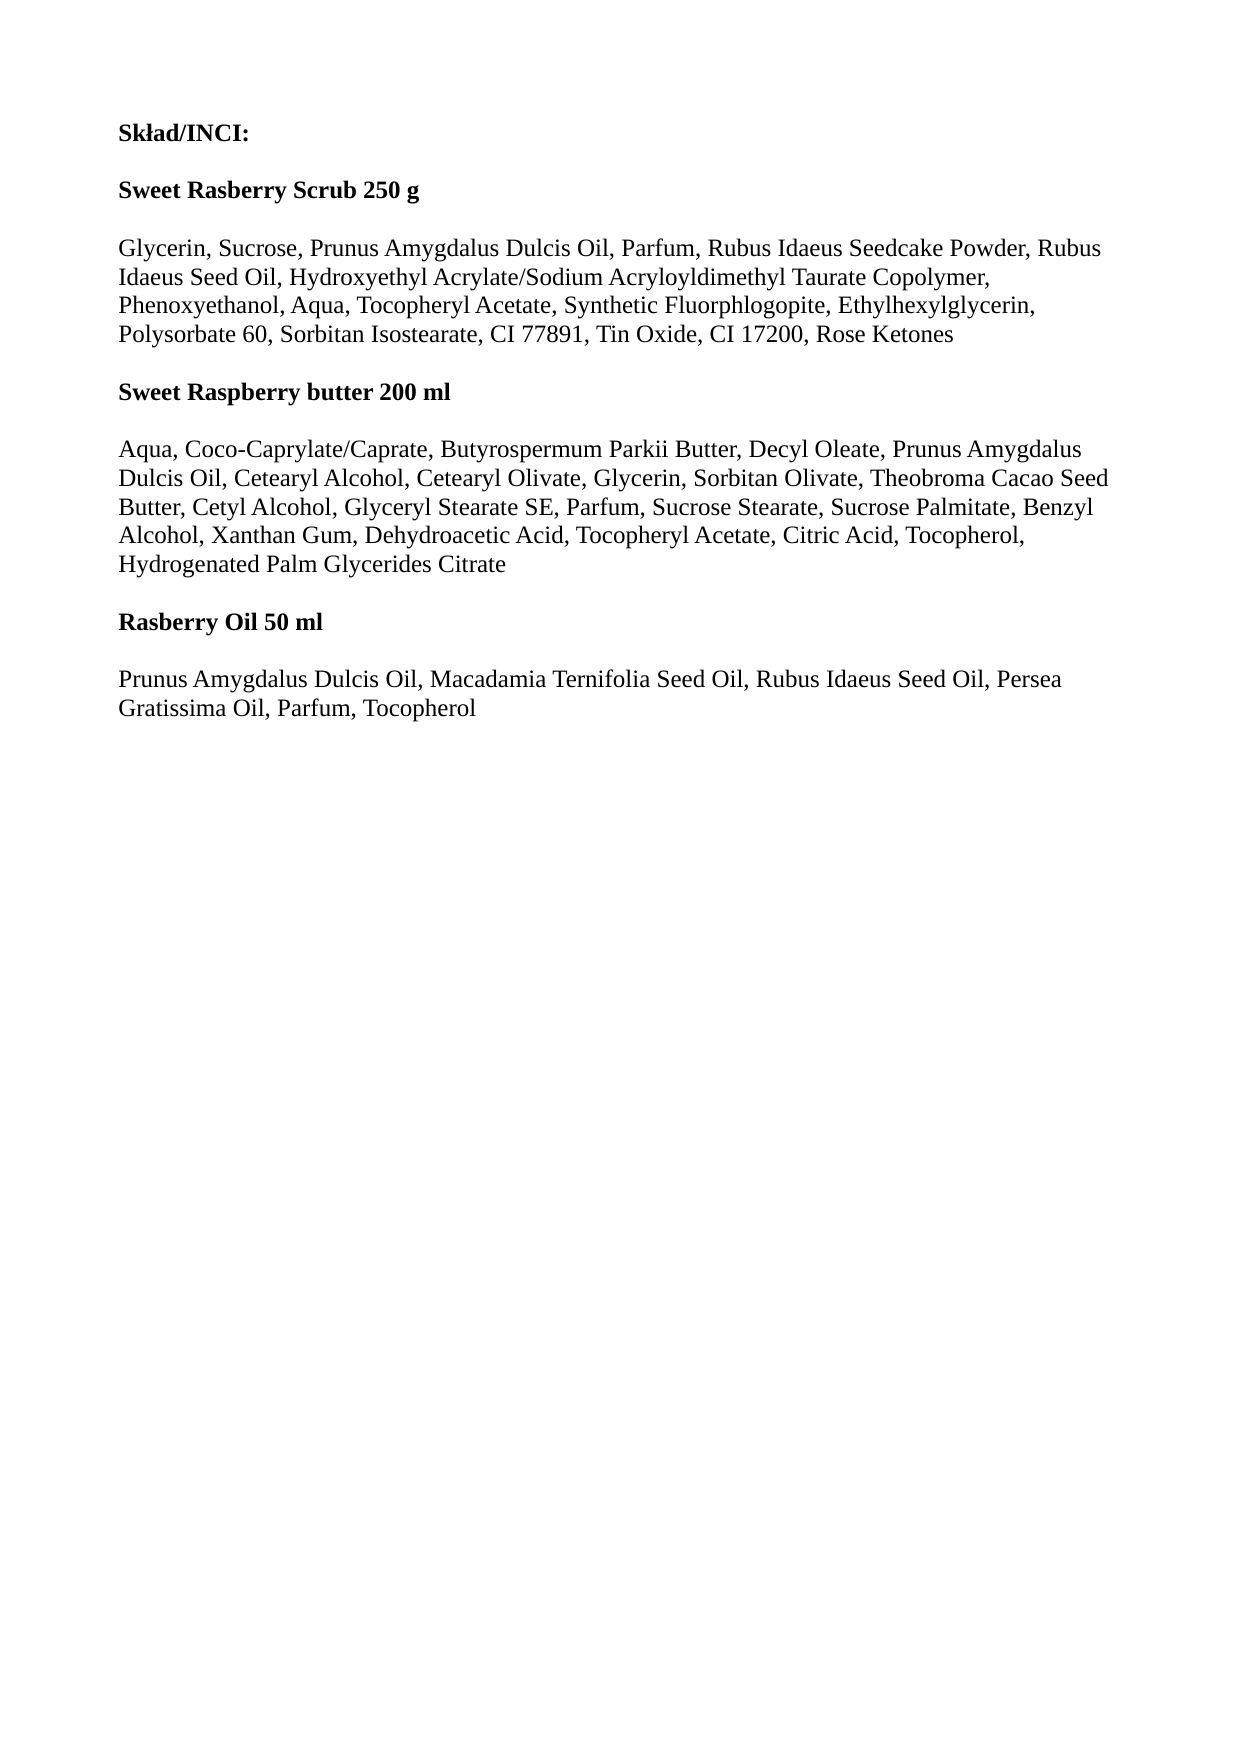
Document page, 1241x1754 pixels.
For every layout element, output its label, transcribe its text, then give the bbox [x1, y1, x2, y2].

text Glycerin, Sucrose, Prunus Amygdalus Dulcis Oil, Parfum, Rubus Idaeus Seedcake Powder, Rubus Idaeus Seed Oil, Hydroxyethyl Acrylate/Sodium Acryloyldimethyl Taurate Copolymer, Phenoxyethanol, Aqua, Tocopheryl Acetate, Synthetic Fluorphlogopite, Ethylhexylglycerin, Polysorbate 60, Sorbitan Isostearate, CI 77891, Tin Oxide, CI 17200, Rose Ketones [118, 233, 1122, 348]
text Sweet Rasberry Scrub 250 g [118, 176, 1122, 204]
text Aqua, Coco-Caprylate/Caprate, Butyrospermum Parkii Butter, Decyl Oleate, Prunus Amygdalus Dulcis Oil, Cetearyl Alcohol, Cetearyl Olivate, Glycerin, Sorbitan Olivate, Theobroma Cacao Seed Butter, Cetyl Alcohol, Glyceryl Stearate SE, Parfum, Sucrose Stearate, Sucrose Palmitate, Benzyl Alcohol, Xanthan Gum, Dehydroacetic Acid, Tocopheryl Acetate, Citric Acid, Tocopherol, Hydrogenated Palm Glycerides Citrate [118, 434, 1122, 578]
text Rasberry Oil 50 ml [118, 607, 1122, 636]
text Sweet Raspberry butter 200 ml [118, 377, 1122, 406]
text Prunus Amygdalus Dulcis Oil, Macadamia Ternifolia Seed Oil, Rubus Idaeus Seed Oil, Persea Gratissima Oil, Parfum, Tocopherol [118, 664, 1122, 722]
text Skład/INCI: [118, 118, 1122, 147]
